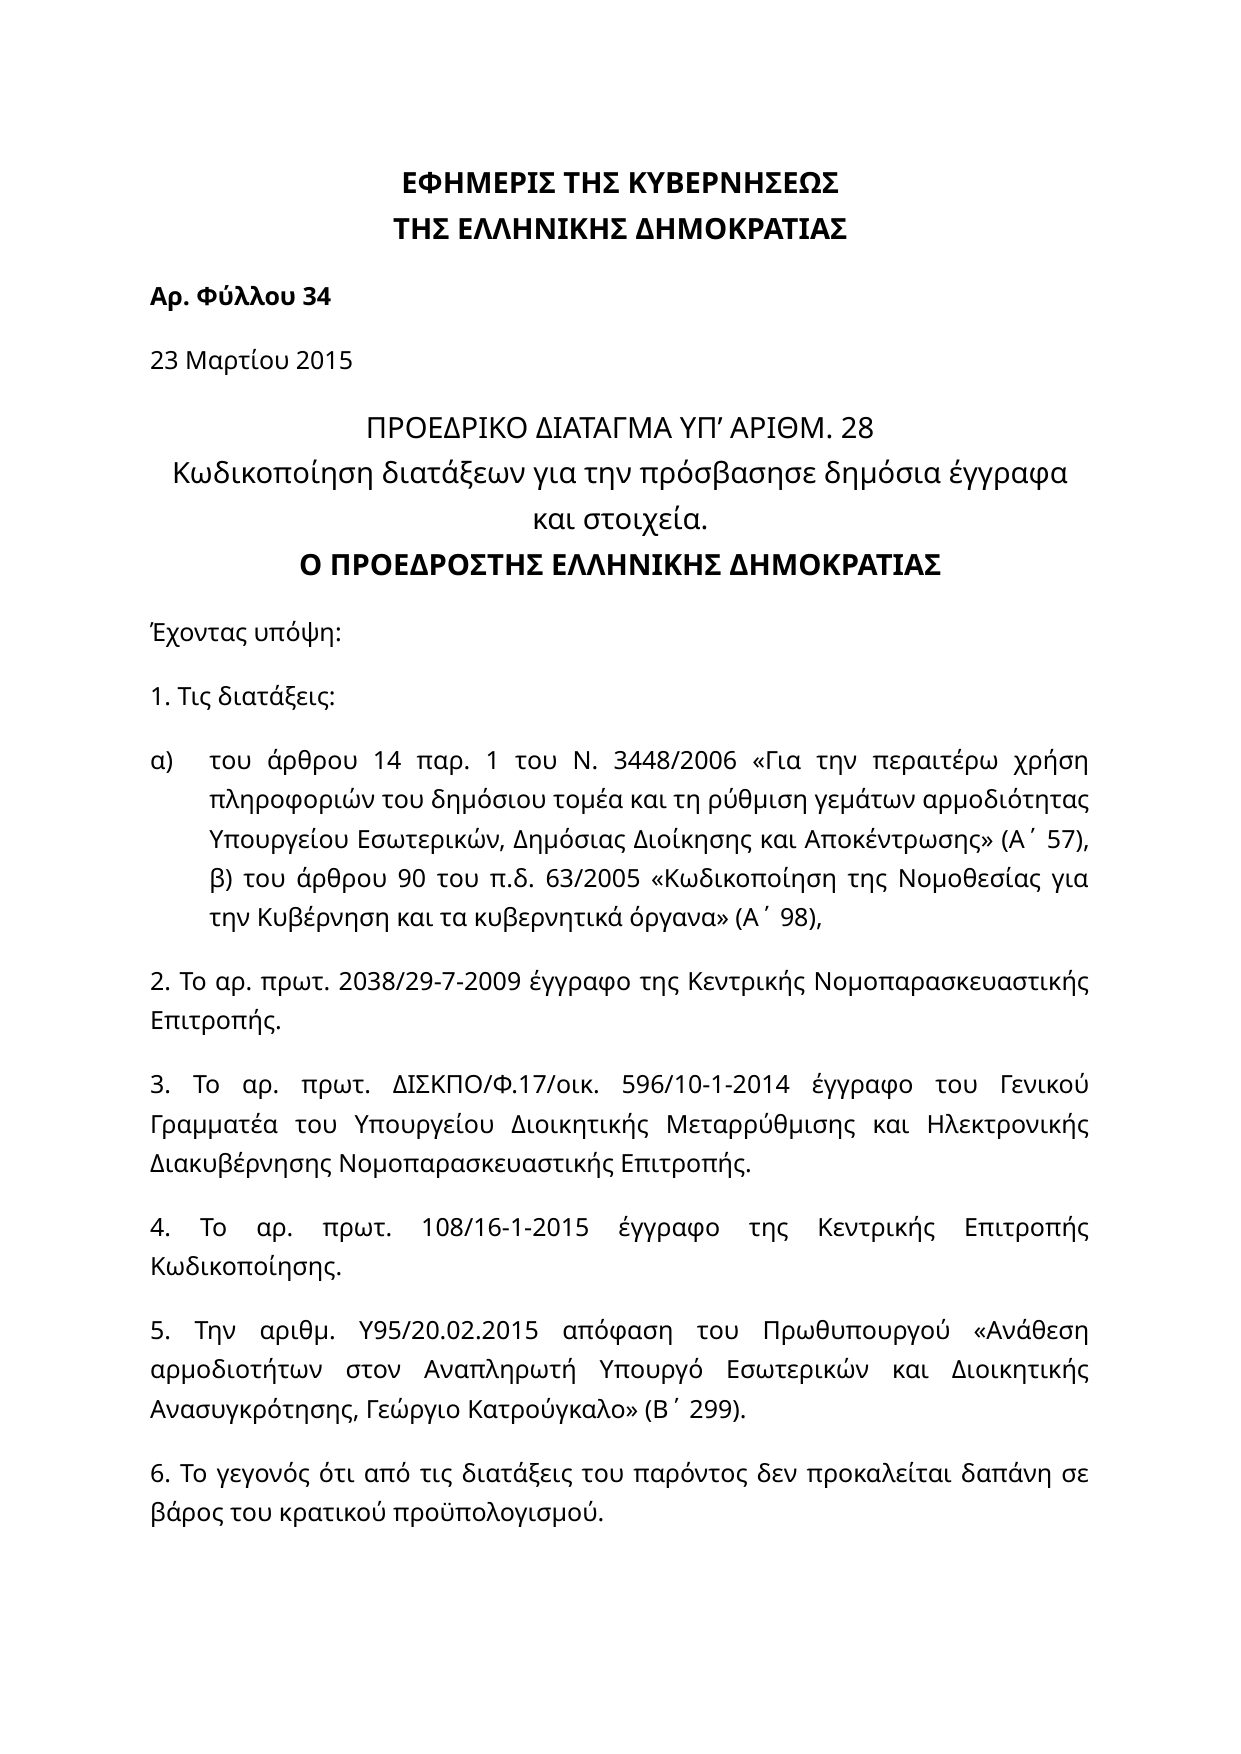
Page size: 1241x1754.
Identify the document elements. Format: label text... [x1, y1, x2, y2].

list α) του άρθρου 14 παρ. 1 του Ν. 3448/2006 «Για την περαιτέρω χρήση πληροφοριών του δημόσιου τομέα και τη ρύθμιση γεμάτων αρμοδιότητας Υπουργείου Εσωτερικών, Δημόσιας Διοίκησης και Αποκέντρωσης» (Α΄ 57), β) του άρθρου 90 του π.δ. 63/2005 «Κωδικοποίηση της Νομοθεσίας για την Κυβέρνηση και τα κυβερνητικά όργανα» (Α΄ 98), [150, 743, 1090, 934]
text 6. Το γεγονός ότι από τις διατάξεις του παρόντος δεν προκαλείται δαπάνη σε βάρος του κρατικού προϋπολογισμού. [150, 1455, 1090, 1529]
text 3. Το αρ. πρωτ. ΔΙΣΚΠΟ/Φ.17/οικ. 596/10-1-2014 έγγραφο του Γενικού Γραμματέα του Υπουργείου Διοικητικής Μεταρρύθμισης και Ηλεκτρονικής Διακυβέρνησης Νομοπαρασκευαστικής Επιτροπής. [150, 1067, 1090, 1179]
text 5. Την αριθμ. Y95/20.02.2015 απόφαση του Πρωθυπουργού «Ανάθεση αρμοδιοτήτων στον Αναπληρωτή Υπουργό Εσωτερικών και Διοικητικής Ανασυγκρότησης, Γεώργιο Κατρούγκαλο» (Β΄ 299). [150, 1313, 1090, 1425]
text 4. Το αρ. πρωτ. 108/16-1-2015 έγγραφο της Κεντρικής Επιτροπής Κωδικοποίησης. [150, 1209, 1090, 1283]
text ΕΦΗΜΕΡΙΣ ΤΗΣ ΚΥΒΕΡΝΗΣΕΩΣ ΤΗΣ ΕΛΛΗΝΙΚΗΣ ΔΗΜΟΚΡΑΤΙΑΣ [150, 162, 1090, 248]
text 1. Τις διατάξεις: [150, 679, 1090, 713]
text ΠΡΟΕΔΡΙΚΟ ΔΙΑΤΑΓΜΑ ΥΠ’ ΑΡΙΘΜ. 28 Κωδικοποίηση διατάξεων για την πρόσβασησε δημόσια έγγραφα και στοιχεία. Ο ΠΡΟΕΔΡΟΣΤΗΣ ΕΛΛΗΝΙΚΗΣ ΔΗΜΟΚΡΑΤΙΑΣ [150, 407, 1090, 584]
text 2. Το αρ. πρωτ. 2038/29-7-2009 έγγραφο της Κεντρικής Νομοπαρασκευαστικής Επιτροπής. [150, 964, 1090, 1037]
text Έχοντας υπόψη: [150, 614, 1090, 649]
text 23 Μαρτίου 2015 [150, 343, 1090, 377]
text Αρ. Φύλλου 34 [150, 279, 1090, 313]
